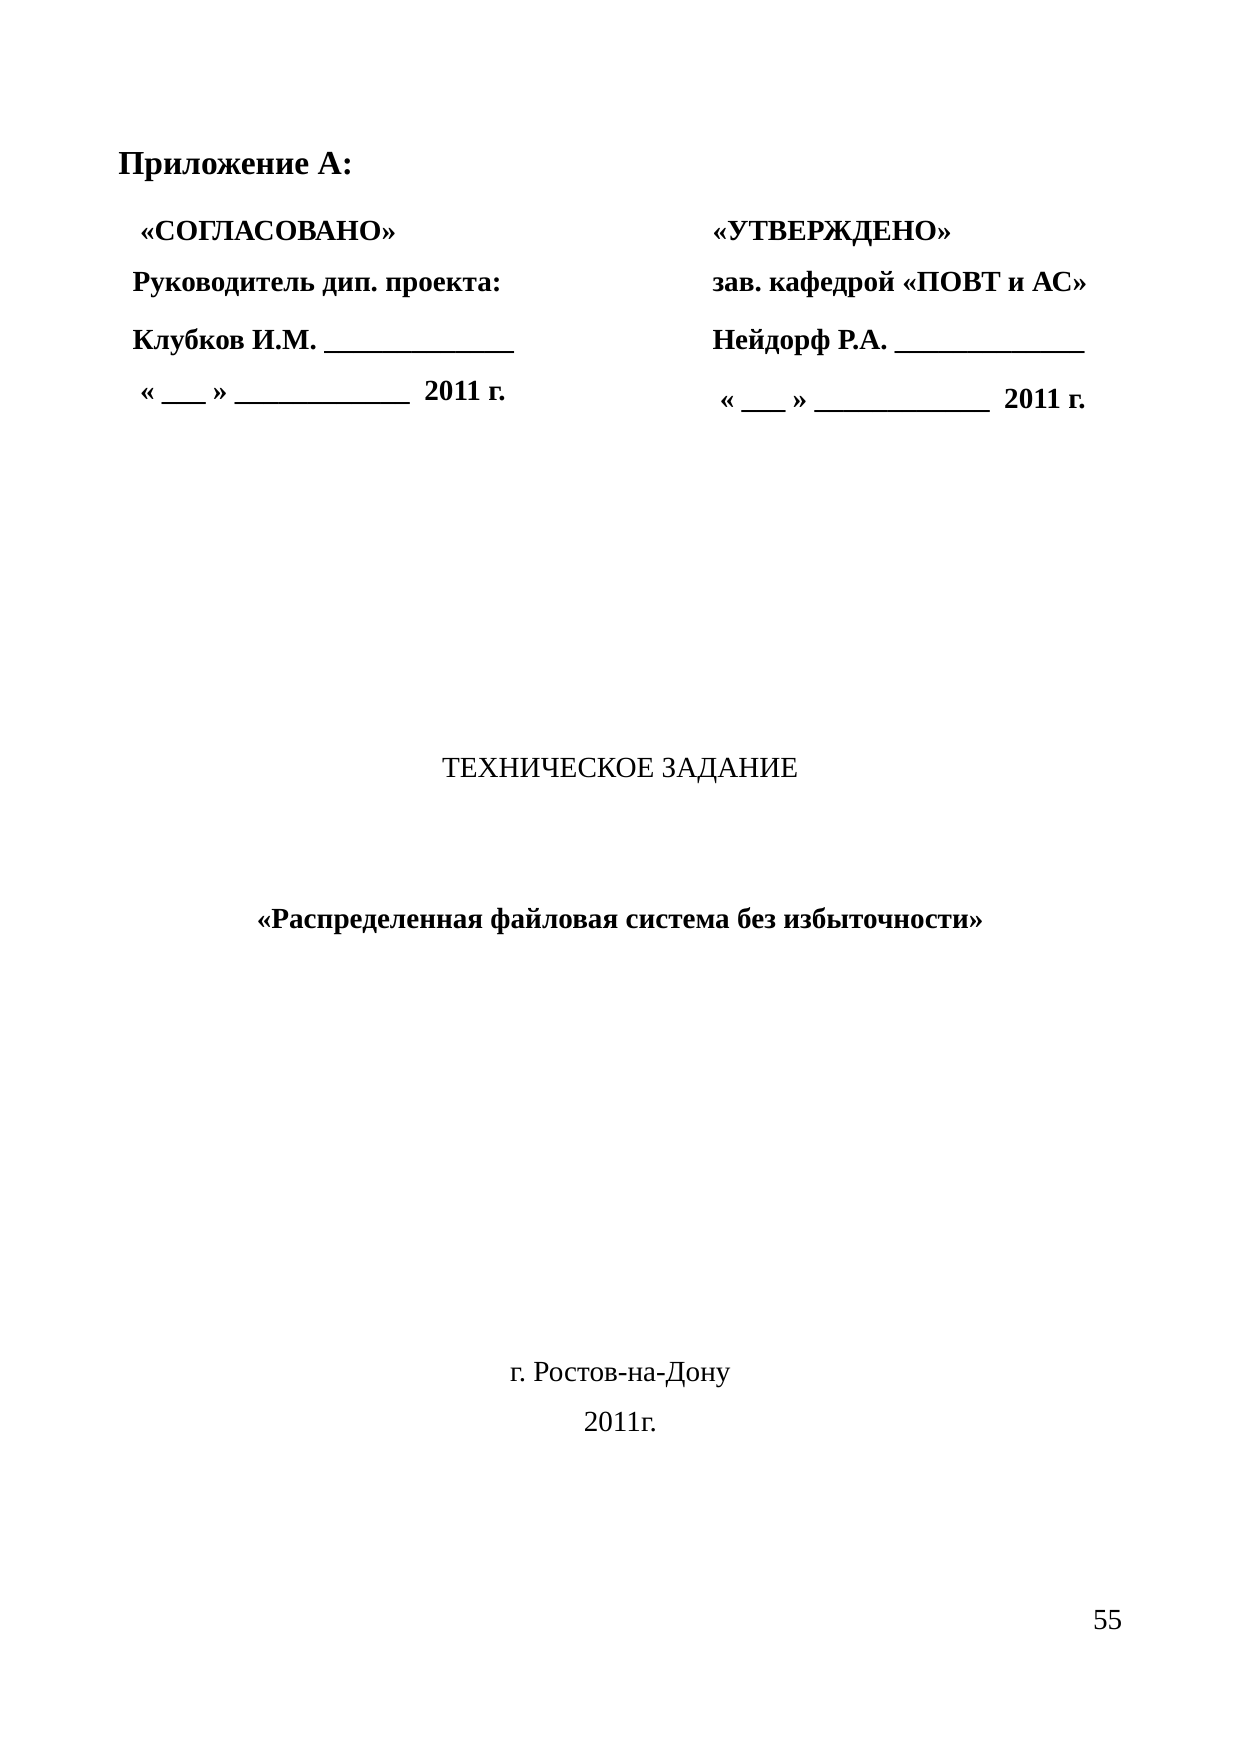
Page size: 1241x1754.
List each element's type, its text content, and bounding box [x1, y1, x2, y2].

subtitle Приложение А: [118, 143, 1122, 182]
table_header «УТВЕРЖДЕНО» зав. кафедрой «ПОВТ и АС» Нейдорф Р.А. _____________ « ___ » ____________ 2011 г. [701, 214, 1119, 448]
text 2011г. [118, 1404, 1122, 1438]
text ТЕХНИЧЕСКОЕ ЗАДАНИЕ [118, 750, 1122, 784]
text г. Ростов-на-Дону [118, 1354, 1122, 1387]
text «Распределенная файловая система без избыточности» [118, 901, 1122, 935]
table_header «СОГЛАСОВАНО» Руководитель дип. проекта: Клубков И.М. _____________ « ___ » ____________ 2011 г. [121, 214, 545, 448]
table_header [545, 214, 701, 448]
